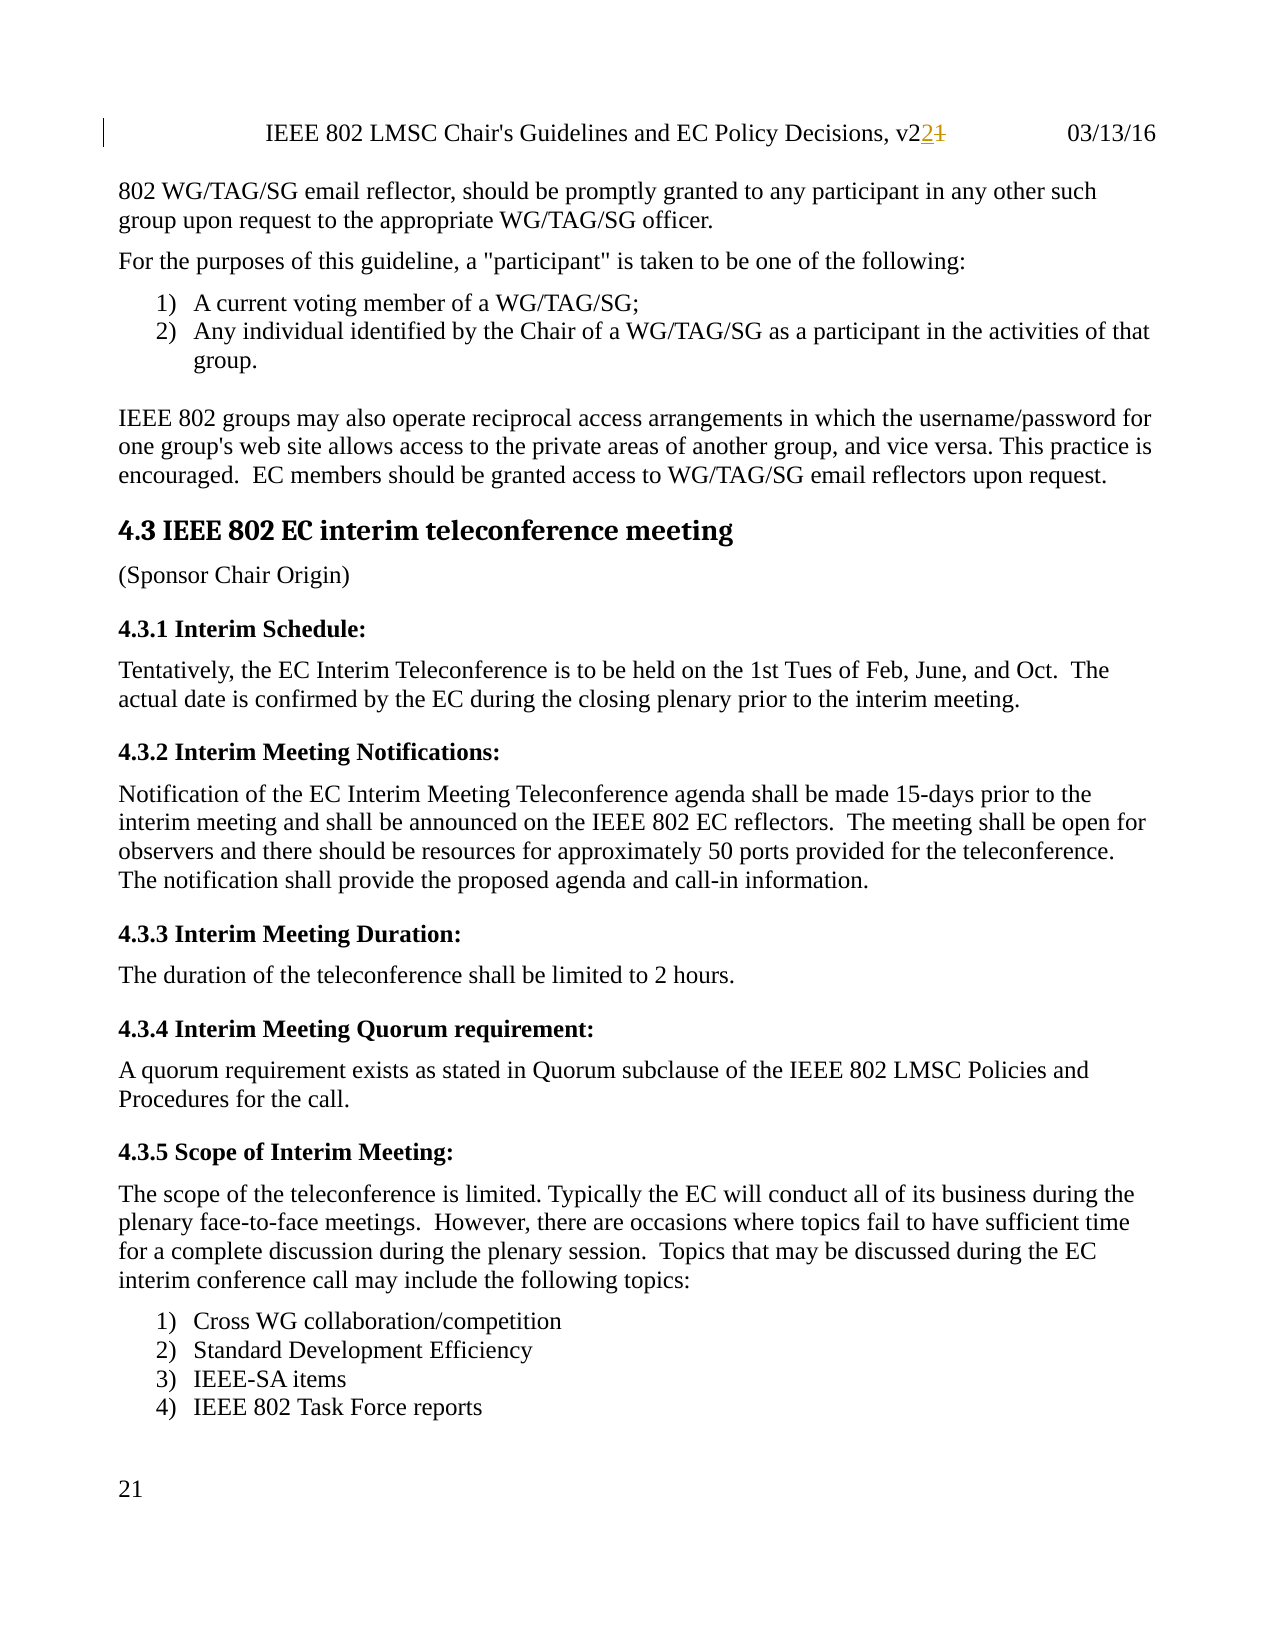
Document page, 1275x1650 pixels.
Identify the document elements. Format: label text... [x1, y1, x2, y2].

subtitle Interim Meeting Notifications: [118, 737, 1157, 766]
text The duration of the teleconference shall be limited to 2 hours. [118, 960, 1157, 989]
text The scope of the teleconference is limited. Typically the EC will conduct all of its business during the plenary face-to-face meetings. However, there are occasions where topics fail to have sufficient time for a complete discussion during the plenary session. Topics that may be discussed during the EC interim conference call may include the following topics: [118, 1179, 1157, 1294]
text A quorum requirement exists as stated in Quorum subclause of the IEEE 802 LMSC Policies and Procedures for the call. [118, 1055, 1157, 1112]
list Any individual identified by the Chair of a WG/TAG/SG as a participant in the activities of that group. [156, 316, 1157, 403]
subtitle IEEE 802 EC interim teleconference meeting [118, 514, 1157, 547]
list Cross WG collaboration/competition [156, 1306, 1157, 1335]
text (Sponsor Chair Origin) [118, 560, 1157, 589]
text IEEE 802 groups may also operate reciprocal access arrangements in which the username/password for one group's web site allows access to the private areas of another group, and vice versa. This practice is encouraged. EC members should be granted access to WG/TAG/SG email reflectors upon request. [118, 403, 1157, 489]
text 802 WG/TAG/SG email reflector, should be promptly granted to any participant in any other such group upon request to the appropriate WG/TAG/SG officer. [118, 176, 1157, 234]
text Tentatively, the EC Interim Teleconference is to be held on the 1st Tues of Feb, June, and Oct. The actual date is confirmed by the EC during the closing plenary prior to the interim meeting. [118, 655, 1157, 712]
list A current voting member of a WG/TAG/SG; [156, 288, 1157, 316]
text For the purposes of this guideline, a "participant" is taken to be one of the following: [118, 246, 1157, 275]
list IEEE-SA items [156, 1364, 1157, 1392]
subtitle Interim Meeting Quorum requirement: [118, 1014, 1157, 1042]
subtitle Interim Meeting Duration: [118, 919, 1157, 947]
list Standard Development Efficiency [156, 1335, 1157, 1364]
subtitle Interim Schedule: [118, 614, 1157, 642]
list IEEE 802 Task Force reports [156, 1392, 1157, 1421]
subtitle Scope of Interim Meeting: [118, 1137, 1157, 1166]
text Notification of the EC Interim Meeting Teleconference agenda shall be made 15-days prior to the interim meeting and shall be announced on the IEEE 802 EC reflectors. The meeting shall be open for observers and there should be resources for approximately 50 ports provided for the teleconference. The notification shall provide the proposed agenda and call-in information. [118, 779, 1157, 894]
